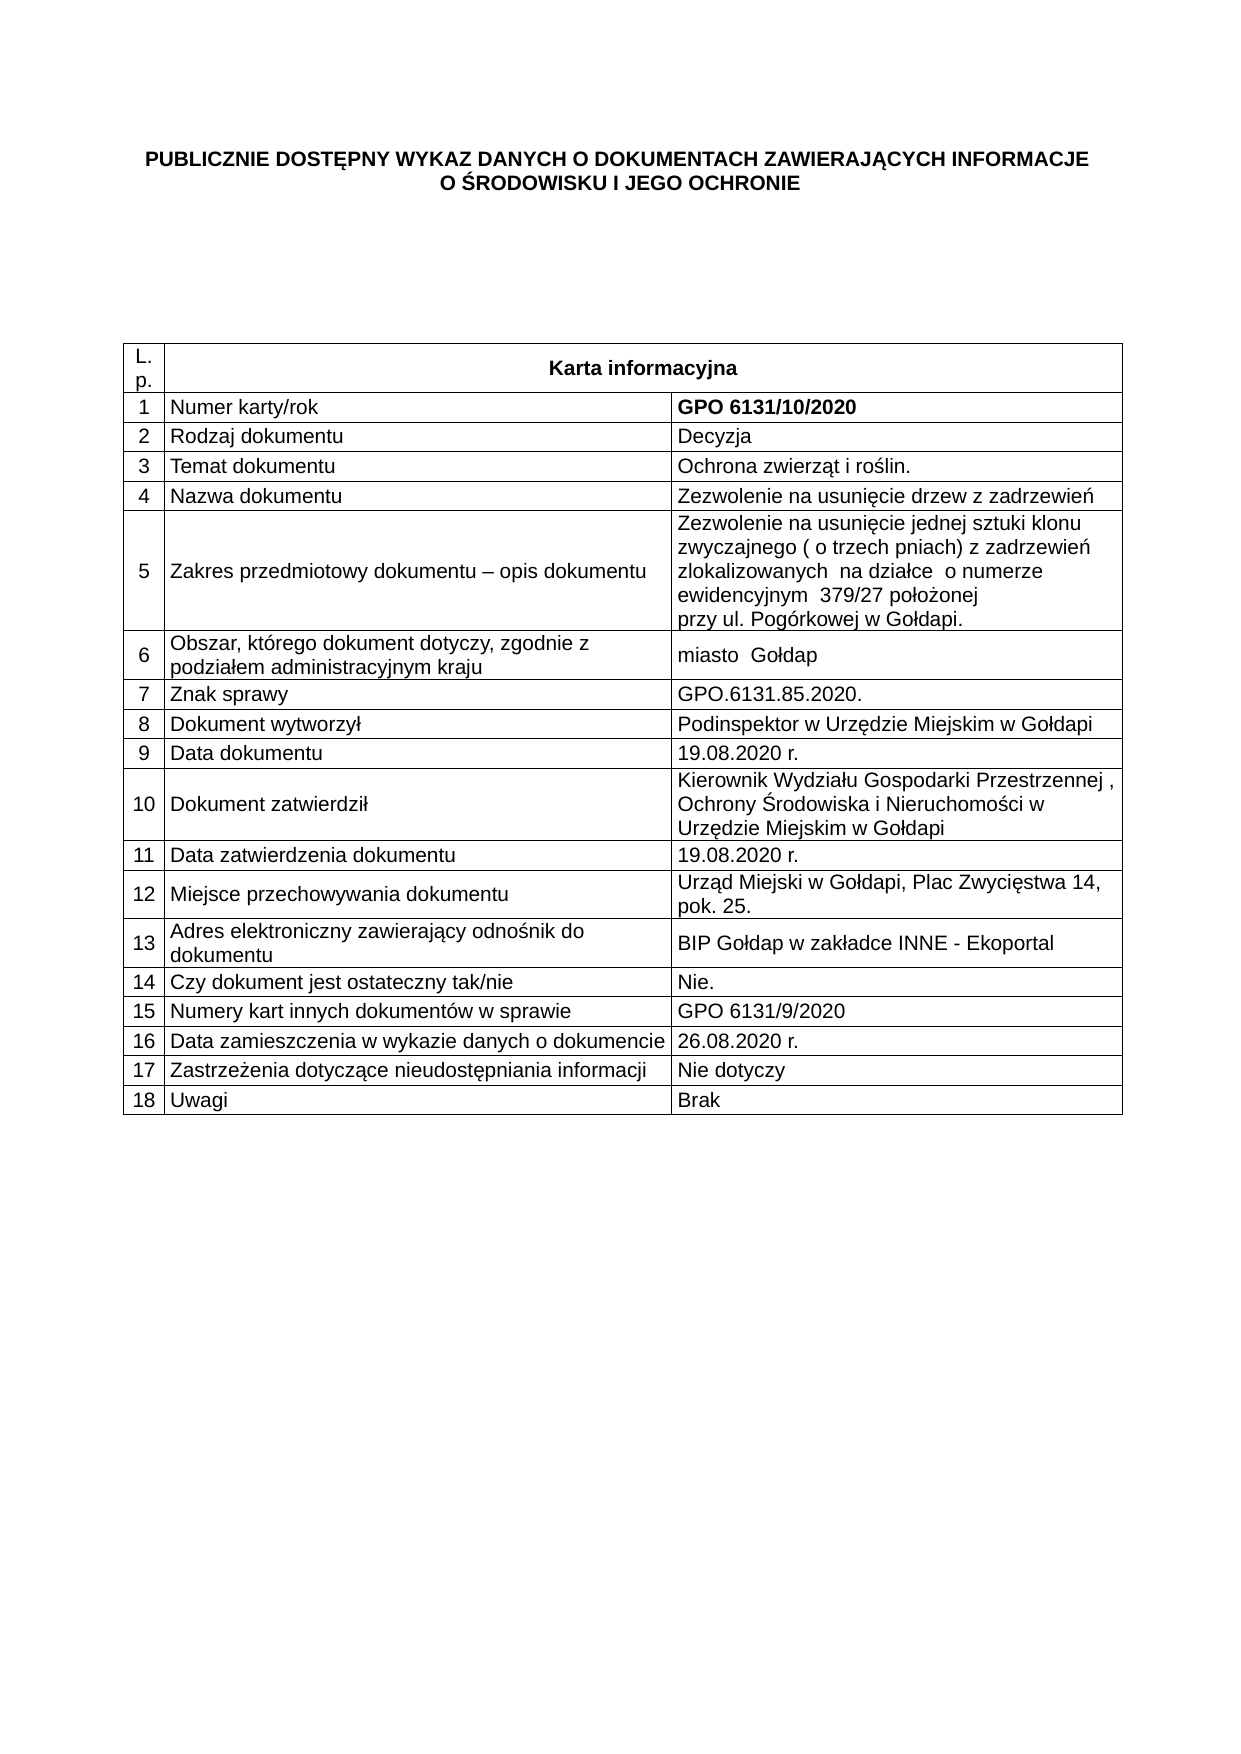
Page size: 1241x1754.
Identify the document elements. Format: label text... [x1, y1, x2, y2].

table_cell 14 [124, 968, 164, 996]
table_header L. p. [124, 344, 164, 392]
table_cell 16 [124, 1027, 164, 1055]
table_cell 19.08.2020 r. [672, 739, 1122, 768]
table_cell Numer karty/rok [165, 393, 671, 421]
table_cell 26.08.2020 r. [672, 1027, 1122, 1055]
table_cell Miejsce przechowywania dokumentu [165, 871, 671, 918]
table_cell GPO 6131/10/2020 [672, 393, 1122, 421]
table_cell Rodzaj dokumentu [165, 423, 671, 451]
table_cell Podinspektor w Urzędzie Miejskim w Gołdapi [672, 710, 1122, 738]
table_cell 11 [124, 841, 164, 869]
table_cell miasto Gołdap [672, 631, 1122, 679]
table_cell Nie dotyczy [672, 1056, 1122, 1085]
table_cell 19.08.2020 r. [672, 841, 1122, 869]
table_header Karta informacyjna [165, 344, 1122, 392]
table_cell BIP Gołdap w zakładce INNE - Ekoportal [672, 919, 1122, 966]
table_cell 7 [124, 680, 164, 708]
table_cell 17 [124, 1056, 164, 1085]
table_cell Czy dokument jest ostateczny tak/nie [165, 968, 671, 996]
table_cell Ochrona zwierząt i roślin. [672, 452, 1122, 481]
table_cell Zezwolenie na usunięcie jednej sztuki klonu zwyczajnego ( o trzech pniach) z zadrzewień zlokalizowanych na działce o numerze ewidencyjnym 379/27 położonej przy ul. Pogórkowej w Gołdapi. [672, 511, 1122, 630]
table_cell Data zatwierdzenia dokumentu [165, 841, 671, 869]
table_cell 12 [124, 871, 164, 918]
table_cell 5 [124, 511, 164, 630]
table_cell Znak sprawy [165, 680, 671, 708]
table_cell Dokument zatwierdził [165, 769, 671, 840]
table_cell Zezwolenie na usunięcie drzew z zadrzewień [672, 482, 1122, 510]
table_cell GPO.6131.85.2020. [672, 680, 1122, 708]
table_cell Zastrzeżenia dotyczące nieudostępniania informacji [165, 1056, 671, 1085]
table_cell Dokument wytworzył [165, 710, 671, 738]
table_cell 15 [124, 997, 164, 1026]
table_cell Kierownik Wydziału Gospodarki Przestrzennej , Ochrony Środowiska i Nieruchomości w Urzędzie Miejskim w Gołdapi [672, 769, 1122, 840]
table_cell Data dokumentu [165, 739, 671, 768]
table_cell Brak [672, 1086, 1122, 1114]
table_cell Nie. [672, 968, 1122, 996]
table_cell Temat dokumentu [165, 452, 671, 481]
text PUBLICZNIE DOSTĘPNY WYKAZ DANYCH O DOKUMENTACH ZAWIERAJĄCYCH INFORMACJE O ŚRODOWISKU I JEGO OCHRONIE [118, 147, 1122, 195]
table_cell Uwagi [165, 1086, 671, 1114]
table_cell 13 [124, 919, 164, 966]
table_cell 3 [124, 452, 164, 481]
table_cell 10 [124, 769, 164, 840]
table_cell Obszar, którego dokument dotyczy, zgodnie z podziałem administracyjnym kraju [165, 631, 671, 679]
table_cell GPO 6131/9/2020 [672, 997, 1122, 1026]
table_cell Urząd Miejski w Gołdapi, Plac Zwycięstwa 14, pok. 25. [672, 871, 1122, 918]
table_cell 4 [124, 482, 164, 510]
table_cell 1 [124, 393, 164, 421]
table_cell Adres elektroniczny zawierający odnośnik do dokumentu [165, 919, 671, 966]
table_cell 9 [124, 739, 164, 768]
table_cell Nazwa dokumentu [165, 482, 671, 510]
table_cell Zakres przedmiotowy dokumentu – opis dokumentu [165, 511, 671, 630]
table_cell Data zamieszczenia w wykazie danych o dokumencie [165, 1027, 671, 1055]
table_cell Decyzja [672, 423, 1122, 451]
table_cell 2 [124, 423, 164, 451]
table_cell 8 [124, 710, 164, 738]
table_cell 6 [124, 631, 164, 679]
table_cell 18 [124, 1086, 164, 1114]
table_cell Numery kart innych dokumentów w sprawie [165, 997, 671, 1026]
